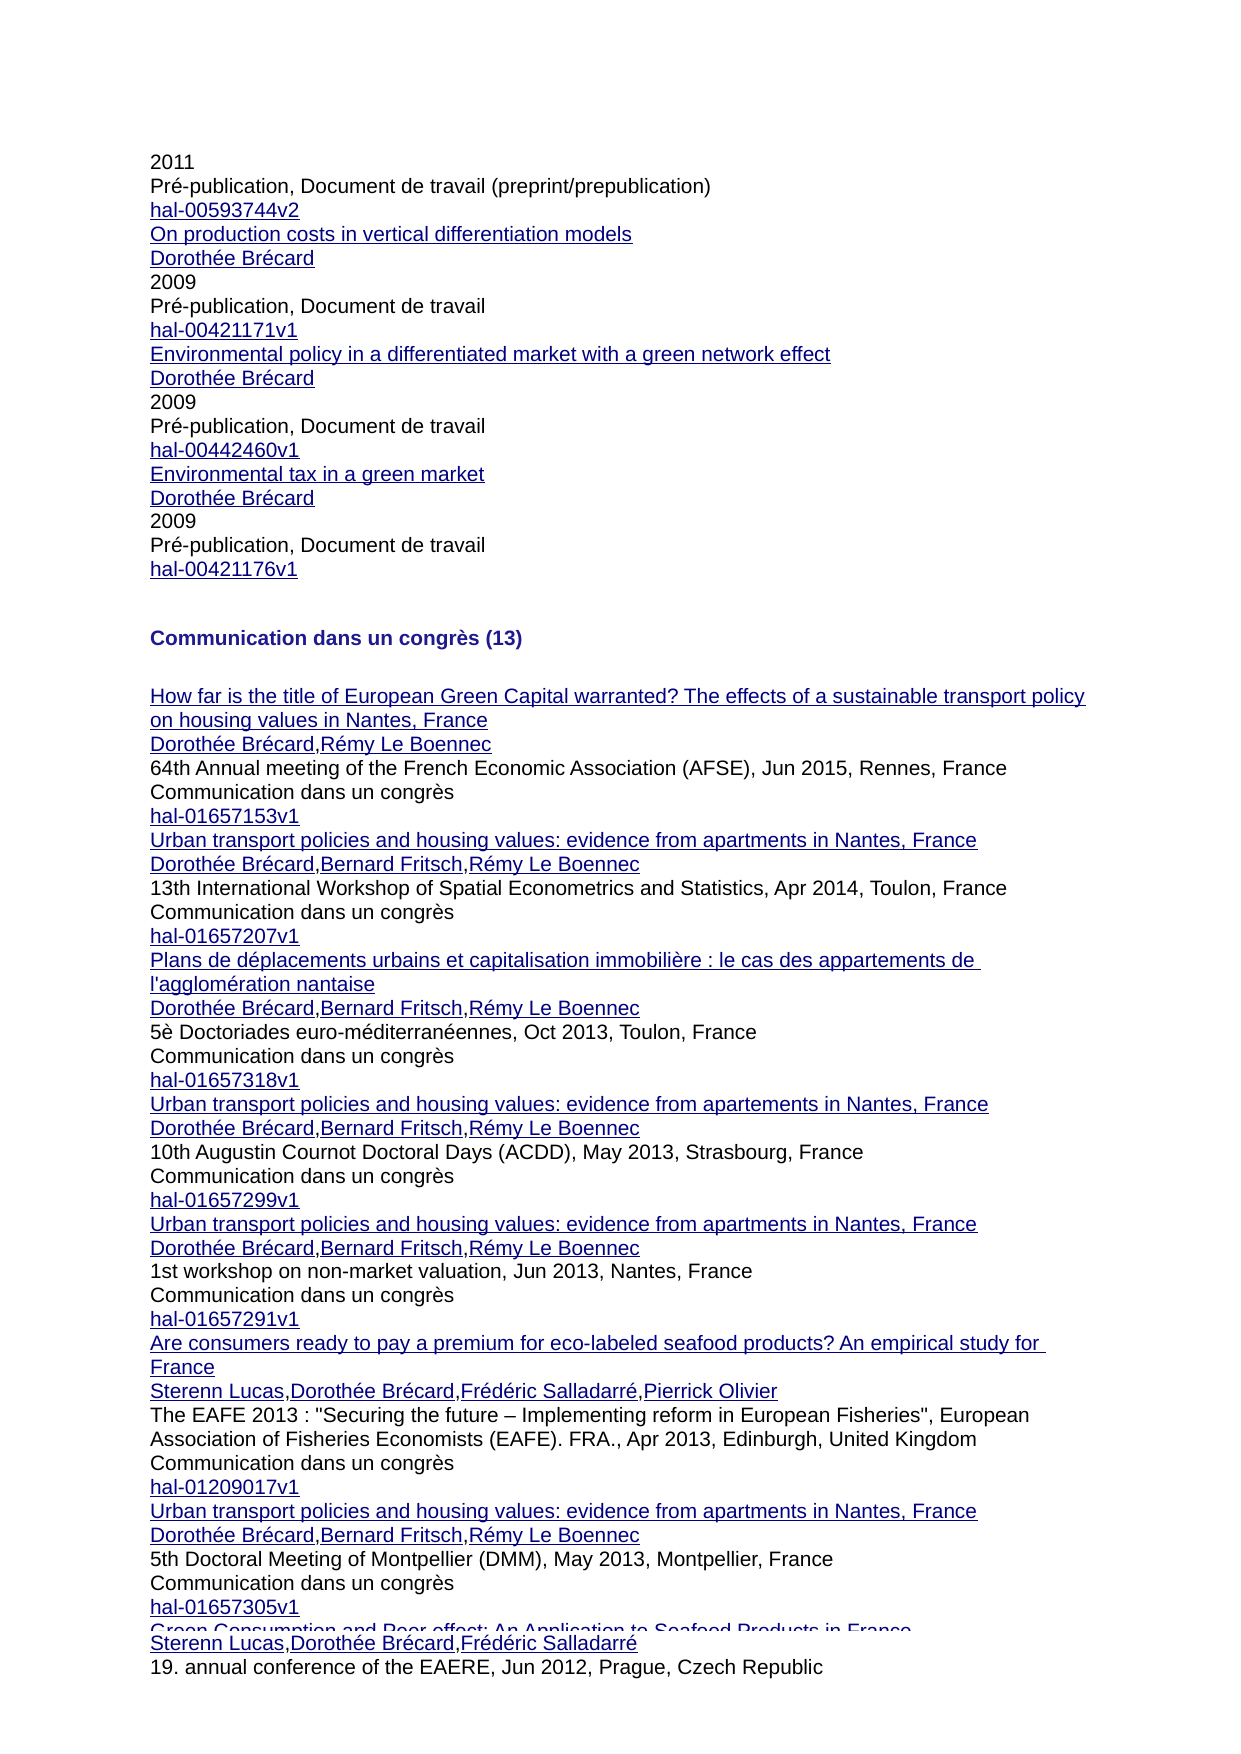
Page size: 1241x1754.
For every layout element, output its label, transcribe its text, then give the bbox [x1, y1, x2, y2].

table_cell Urban transport policies and housing values: evidence from apartments in Nantes, France Dorothée Brécard,Bernard Fritsch,Rémy Le Boennec 5th Doctoral Meeting of Montpellier (DMM), May 2013, Montpellier, France Communication dans un congrès hal-01657305v1 [150, 1499, 1090, 1619]
table_cell Environmental policy in a differentiated market with a green network effect Dorothée Brécard 2009 Pré-publication, Document de travail hal-00442460v1 [150, 342, 1090, 461]
table_cell Are consumers ready to pay a premium for eco-labeled seafood products? An empirical study for France Sterenn Lucas,Dorothée Brécard,Frédéric Salladarré,Pierrick Olivier The EAFE 2013 : "Securing the future – Implementing reform in European Fisheries", European Association of Fisheries Economists (EAFE). FRA., Apr 2013, Edinburgh, United Kingdom Communication dans un congrès hal-01209017v1 [150, 1331, 1090, 1499]
table_cell Plans de déplacements urbains et capitalisation immobilière : le cas des appartements de l'agglomération nantaise Dorothée Brécard,Bernard Fritsch,Rémy Le Boennec 5è Doctoriades euro-méditerranéennes, Oct 2013, Toulon, France Communication dans un congrès hal-01657318v1 [150, 948, 1090, 1092]
table_cell Urban transport policies and housing values: evidence from apartments in Nantes, France Dorothée Brécard,Bernard Fritsch,Rémy Le Boennec 1st workshop on non-market valuation, Jun 2013, Nantes, France Communication dans un congrès hal-01657291v1 [150, 1211, 1090, 1331]
table_cell Environmental tax in a green market Dorothée Brécard 2009 Pré-publication, Document de travail hal-00421176v1 [150, 461, 1090, 581]
table_cell Green Consumption and Peer effect: An Application to Seafood Products in France Sterenn Lucas,Dorothée Brécard,Frédéric Salladarré 19. annual conference of the EAERE, Jun 2012, Prague, Czech Republic [150, 1619, 1090, 1679]
table_header How far is the title of European Green Capital warranted? The effects of a sustainable transport policy on housing values in Nantes, France Dorothée Brécard,Rémy Le Boennec 64th Annual meeting of the French Economic Association (AFSE), Jun 2015, Rennes, France Communication dans un congrès hal-01657153v1 [150, 684, 1090, 828]
subtitle Communication dans un congrès (13) [150, 626, 1090, 650]
table_cell Urban transport policies and housing values: evidence from apartements in Nantes, France Dorothée Brécard,Bernard Fritsch,Rémy Le Boennec 10th Augustin Cournot Doctoral Days (ACDD), May 2013, Strasbourg, France Communication dans un congrès hal-01657299v1 [150, 1092, 1090, 1211]
table_cell On production costs in vertical differentiation models Dorothée Brécard 2009 Pré-publication, Document de travail hal-00421171v1 [150, 222, 1090, 342]
table_cell 2011 Pré-publication, Document de travail (preprint/prepublication) hal-00593744v2 [150, 150, 1090, 222]
table_cell Urban transport policies and housing values: evidence from apartments in Nantes, France Dorothée Brécard,Bernard Fritsch,Rémy Le Boennec 13th International Workshop of Spatial Econometrics and Statistics, Apr 2014, Toulon, France Communication dans un congrès hal-01657207v1 [150, 828, 1090, 948]
